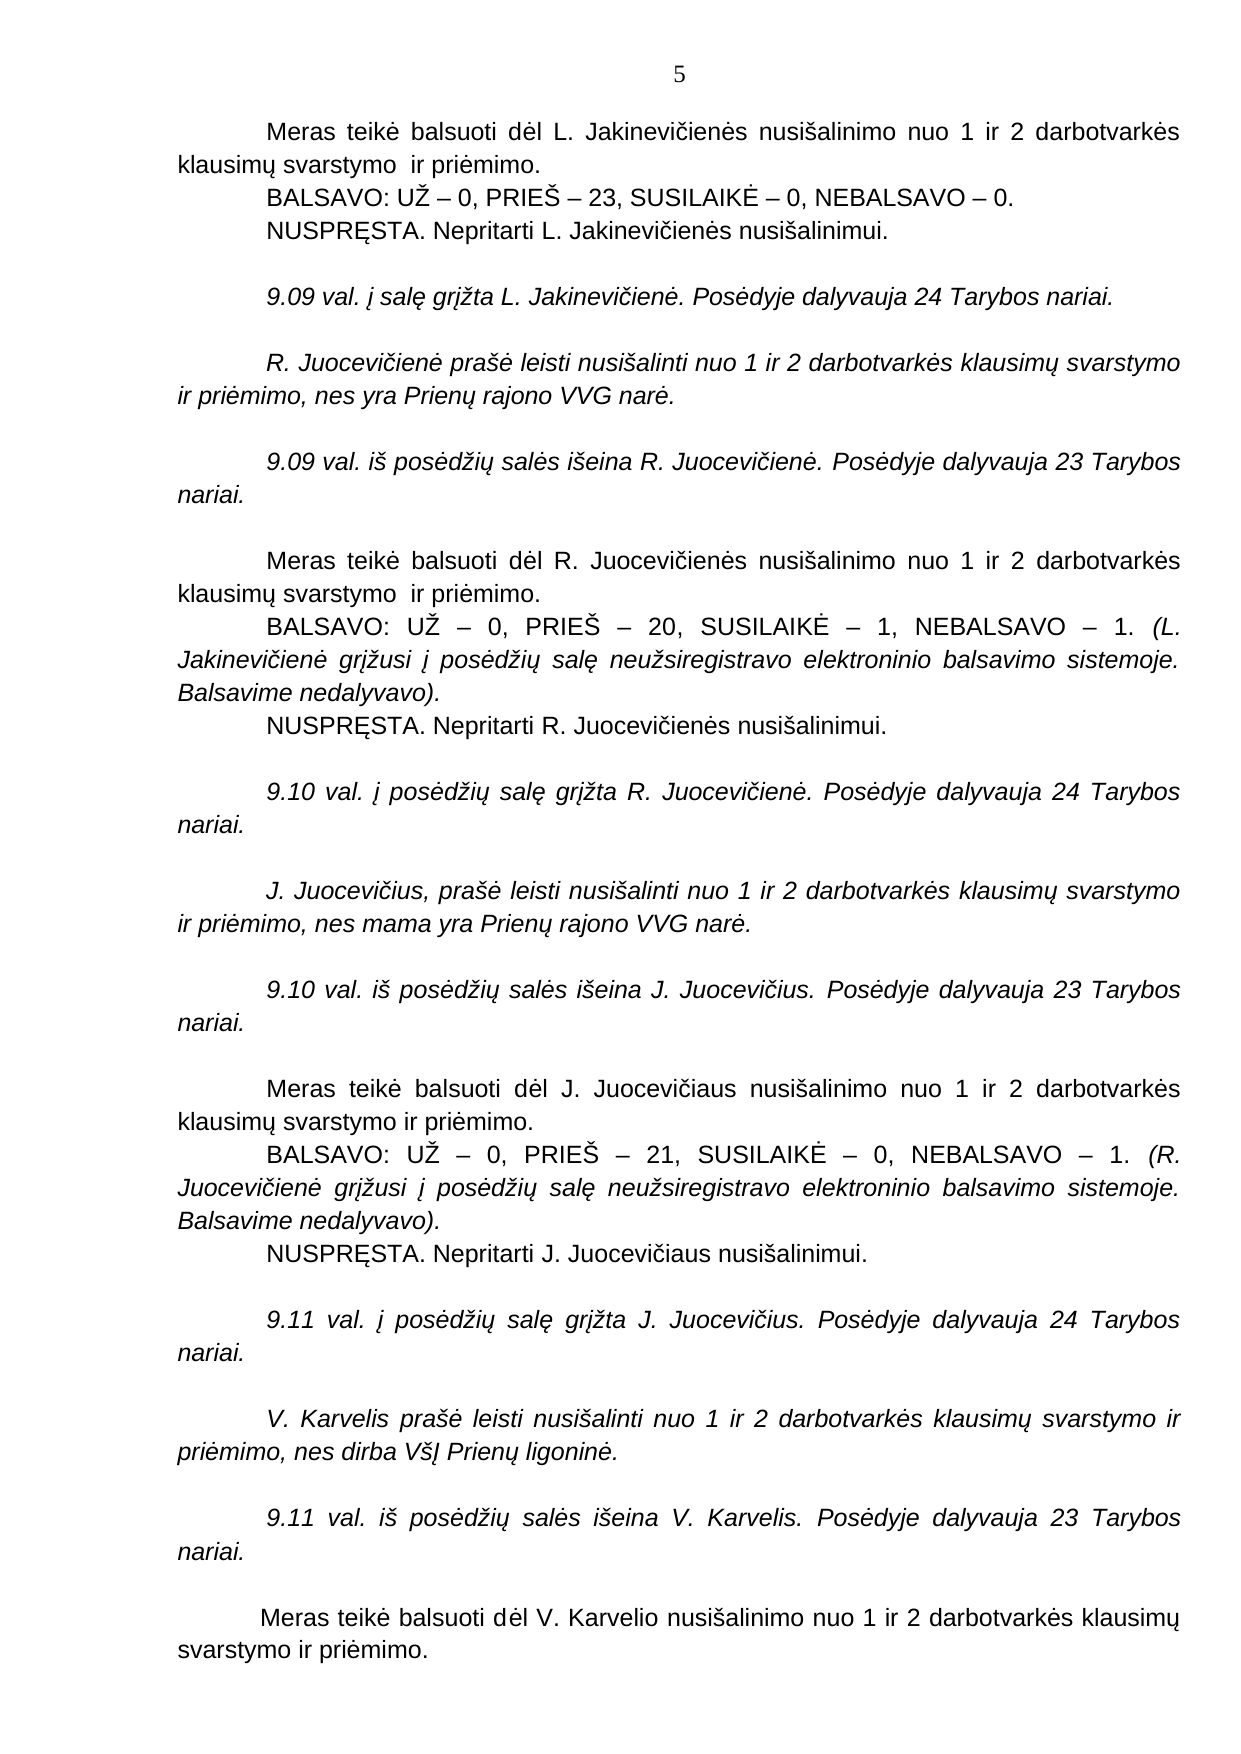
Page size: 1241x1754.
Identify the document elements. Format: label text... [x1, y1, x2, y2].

text V. Karvelis prašė leisti nusišalinti nuo 1 ir 2 darbotvarkės klausimų svarstymo ir priėmimo, nes dirba VšĮ Prienų ligoninė. [177, 1404, 1181, 1466]
text Meras teikė balsuoti dėl L. Jakinevičienės nusišalinimo nuo 1 ir 2 darbotvarkės klausimų svarstymo ir priėmimo. [177, 117, 1181, 178]
text 9.09 val. iš posėdžių salės išeina R. Juocevičienė. Posėdyje dalyvauja 23 Tarybos nariai. [177, 447, 1181, 508]
text 9.10 val. iš posėdžių salės išeina J. Juocevičius. Posėdyje dalyvauja 23 Tarybos nariai. [177, 975, 1181, 1037]
text 9.11 val. iš posėdžių salės išeina V. Karvelis. Posėdyje dalyvauja 23 Tarybos nariai. [177, 1503, 1181, 1565]
text Meras teikė balsuoti dėl R. Juocevičienės nusišalinimo nuo 1 ir 2 darbotvarkės klausimų svarstymo ir priėmimo. [177, 546, 1181, 608]
text 9.10 val. į posėdžių salę grįžta R. Juocevičienė. Posėdyje dalyvauja 24 Tarybos nariai. [177, 777, 1181, 839]
text R. Juocevičienė prašė leisti nusišalinti nuo 1 ir 2 darbotvarkės klausimų svarstymo ir priėmimo, nes yra Prienų rajono VVG narė. [177, 348, 1181, 409]
text BALSAVO: UŽ – 0, PRIEŠ – 23, SUSILAIKĖ – 0, NEBALSAVO – 0. [177, 183, 1181, 211]
text 9.11 val. į posėdžių salę grįžta J. Juocevičius. Posėdyje dalyvauja 24 Tarybos nariai. [177, 1305, 1181, 1367]
text NUSPRĘSTA. Nepritarti R. Juocevičienės nusišalinimui. [177, 711, 1181, 740]
text Meras teikė balsuoti dėl V. Karvelio nusišalinimo nuo 1 ir 2 darbotvarkės klausimų svarstymo ir priėmimo. [177, 1602, 1181, 1664]
text Meras teikė balsuoti dėl J. Juocevičiaus nusišalinimo nuo 1 ir 2 darbotvarkės klausimų svarstymo ir priėmimo. [177, 1074, 1181, 1136]
text BALSAVO: UŽ – 0, PRIEŠ – 20, SUSILAIKĖ – 1, NEBALSAVO – 1. (L. Jakinevičienė grįžusi į posėdžių salę neužsiregistravo elektroninio balsavimo sistemoje. Balsavime nedalyvavo). [177, 612, 1181, 707]
text BALSAVO: UŽ – 0, PRIEŠ – 21, SUSILAIKĖ – 0, NEBALSAVO – 1. (R. Juocevičienė grįžusi į posėdžių salę neužsiregistravo elektroninio balsavimo sistemoje. Balsavime nedalyvavo). [177, 1140, 1181, 1235]
text NUSPRĘSTA. Nepritarti L. Jakinevičienės nusišalinimui. [177, 216, 1181, 244]
text J. Juocevičius, prašė leisti nusišalinti nuo 1 ir 2 darbotvarkės klausimų svarstymo ir priėmimo, nes mama yra Prienų rajono VVG narė. [177, 876, 1181, 938]
text 9.09 val. į salę grįžta L. Jakinevičienė. Posėdyje dalyvauja 24 Tarybos nariai. [177, 282, 1181, 310]
text NUSPRĘSTA. Nepritarti J. Juocevičiaus nusišalinimui. [177, 1239, 1181, 1268]
